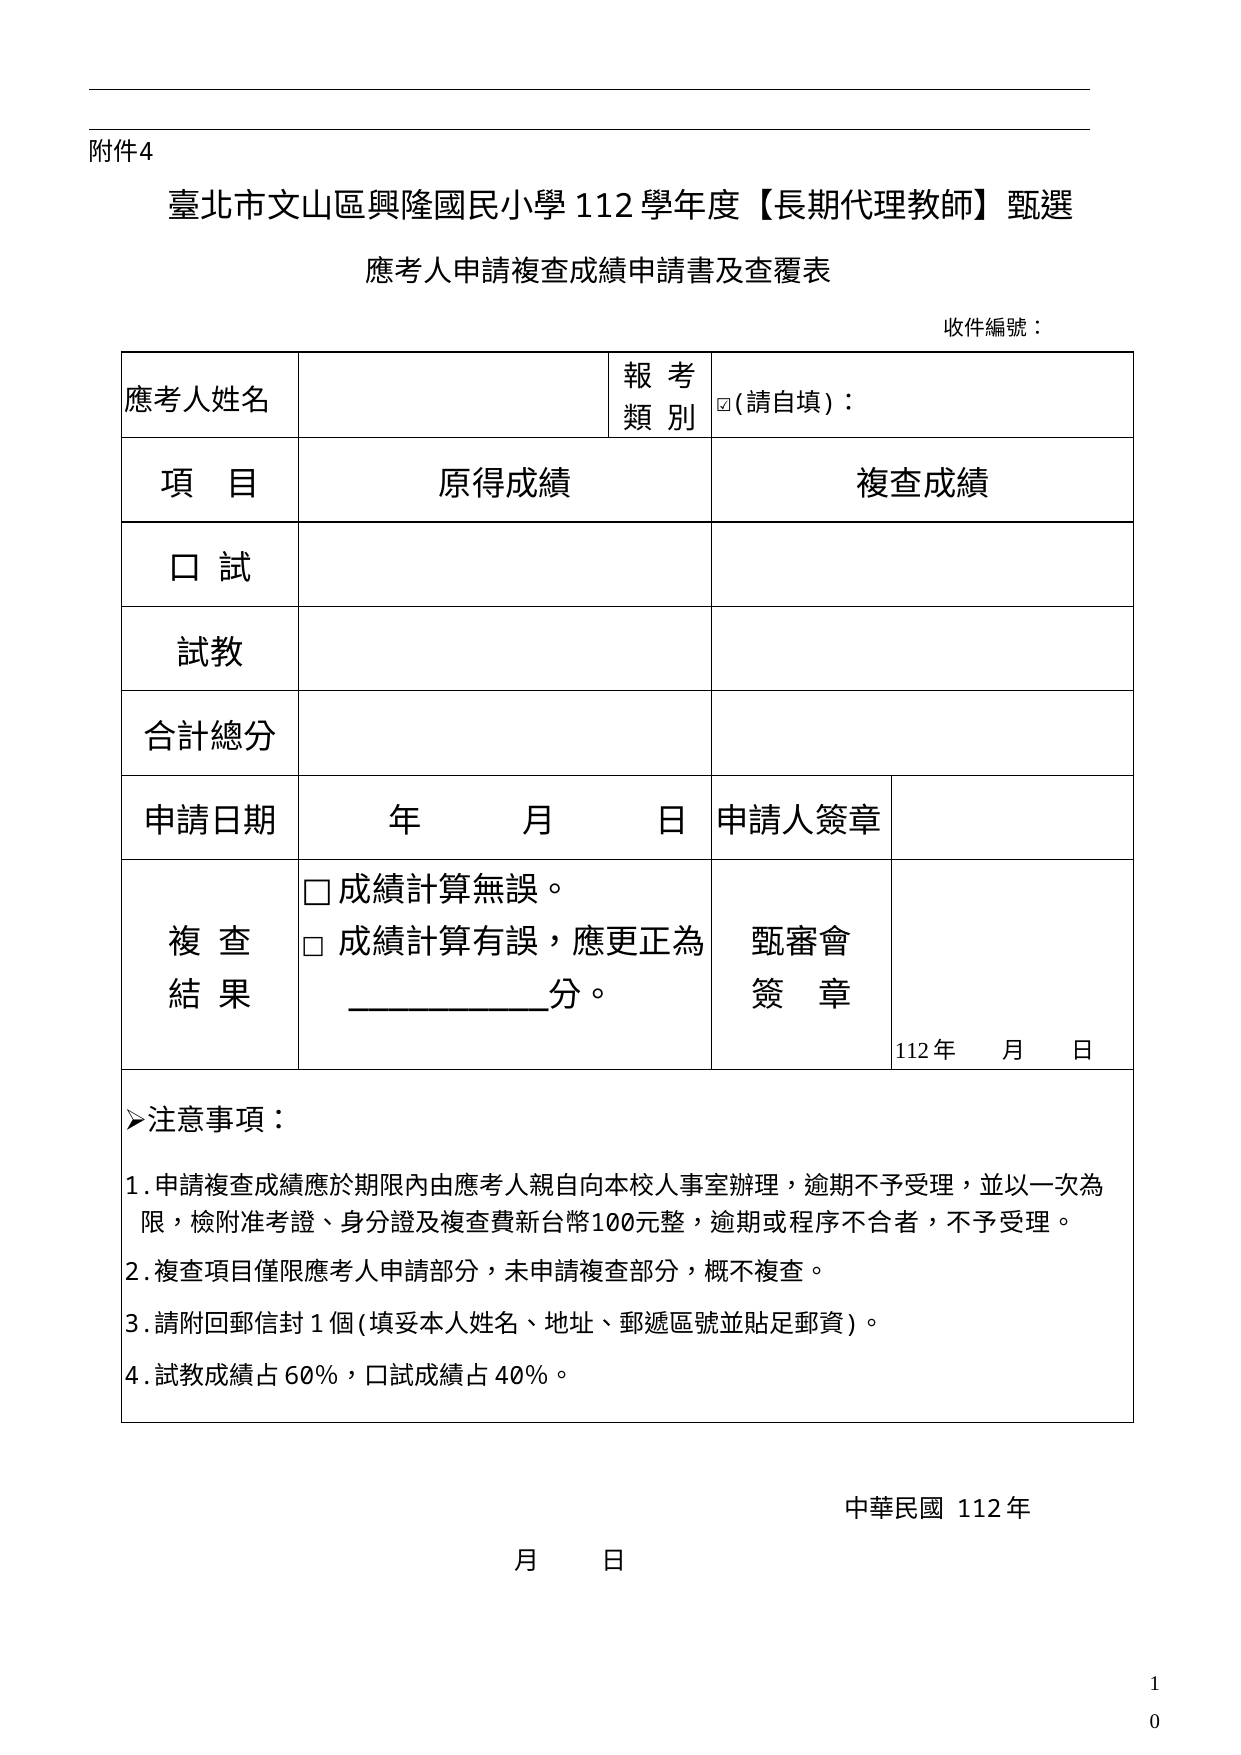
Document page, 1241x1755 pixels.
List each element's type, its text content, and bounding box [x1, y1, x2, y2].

table_header [299, 353, 608, 437]
table_cell 年 月 日 [299, 776, 711, 859]
table_cell [89, 90, 1089, 129]
text 中華民國 112年 月 日 [89, 1475, 1052, 1579]
table_cell [712, 607, 1133, 690]
table_cell 合計總分 [122, 691, 298, 774]
text 收件編號： [89, 311, 1152, 341]
table_cell 試教 [122, 607, 298, 690]
table_header ☑(請自填)： [712, 353, 1133, 437]
text 附件4 [89, 130, 1152, 168]
table_cell 複 查 結 果 [122, 860, 298, 1068]
table_cell [712, 523, 1133, 606]
table_cell [299, 523, 711, 606]
table_cell [299, 691, 711, 774]
table_header 應考人姓名 [122, 353, 298, 437]
table_cell [892, 776, 1133, 859]
table_cell 口 試 [122, 523, 298, 606]
table_cell 112年 月 日 [892, 860, 1133, 1068]
table_cell 成績計算無誤。 成績計算有誤，應更正為 __________分。 [299, 860, 711, 1068]
table_cell [712, 691, 1133, 774]
table_cell [299, 607, 711, 690]
table_cell 複查成績 [712, 438, 1133, 521]
table_cell 申請日期 [122, 776, 298, 859]
table_cell 原得成績 [299, 438, 711, 521]
text 臺北市文山區興隆國民小學112學年度【長期代理教師】甄選 [89, 178, 1152, 227]
table_cell 項 目 [122, 438, 298, 521]
table_header 報 考 類 別 [609, 353, 711, 437]
table_cell 甄審會 簽 章 [712, 860, 891, 1068]
table_cell 注意事項： 1.申請複查成績應於期限內由應考人親自向本校人事室辦理，逾期不予受理，並以一次為限，檢附准考證、身分證及複查費新台幣100元整，逾期或程序不合者，不予受理。 2.複查項目僅限應考人申請部分，未申請複查部分，概不複查。 3.請附回郵信封1個(填妥本人姓名、地址、郵遞區號並貼足郵資)。 4.試教成績占60％，口試成績占40％。 [122, 1070, 1133, 1422]
table_cell 申請人簽章 [712, 776, 891, 859]
text 應考人申請複查成績申請書及查覆表 [89, 248, 1152, 290]
